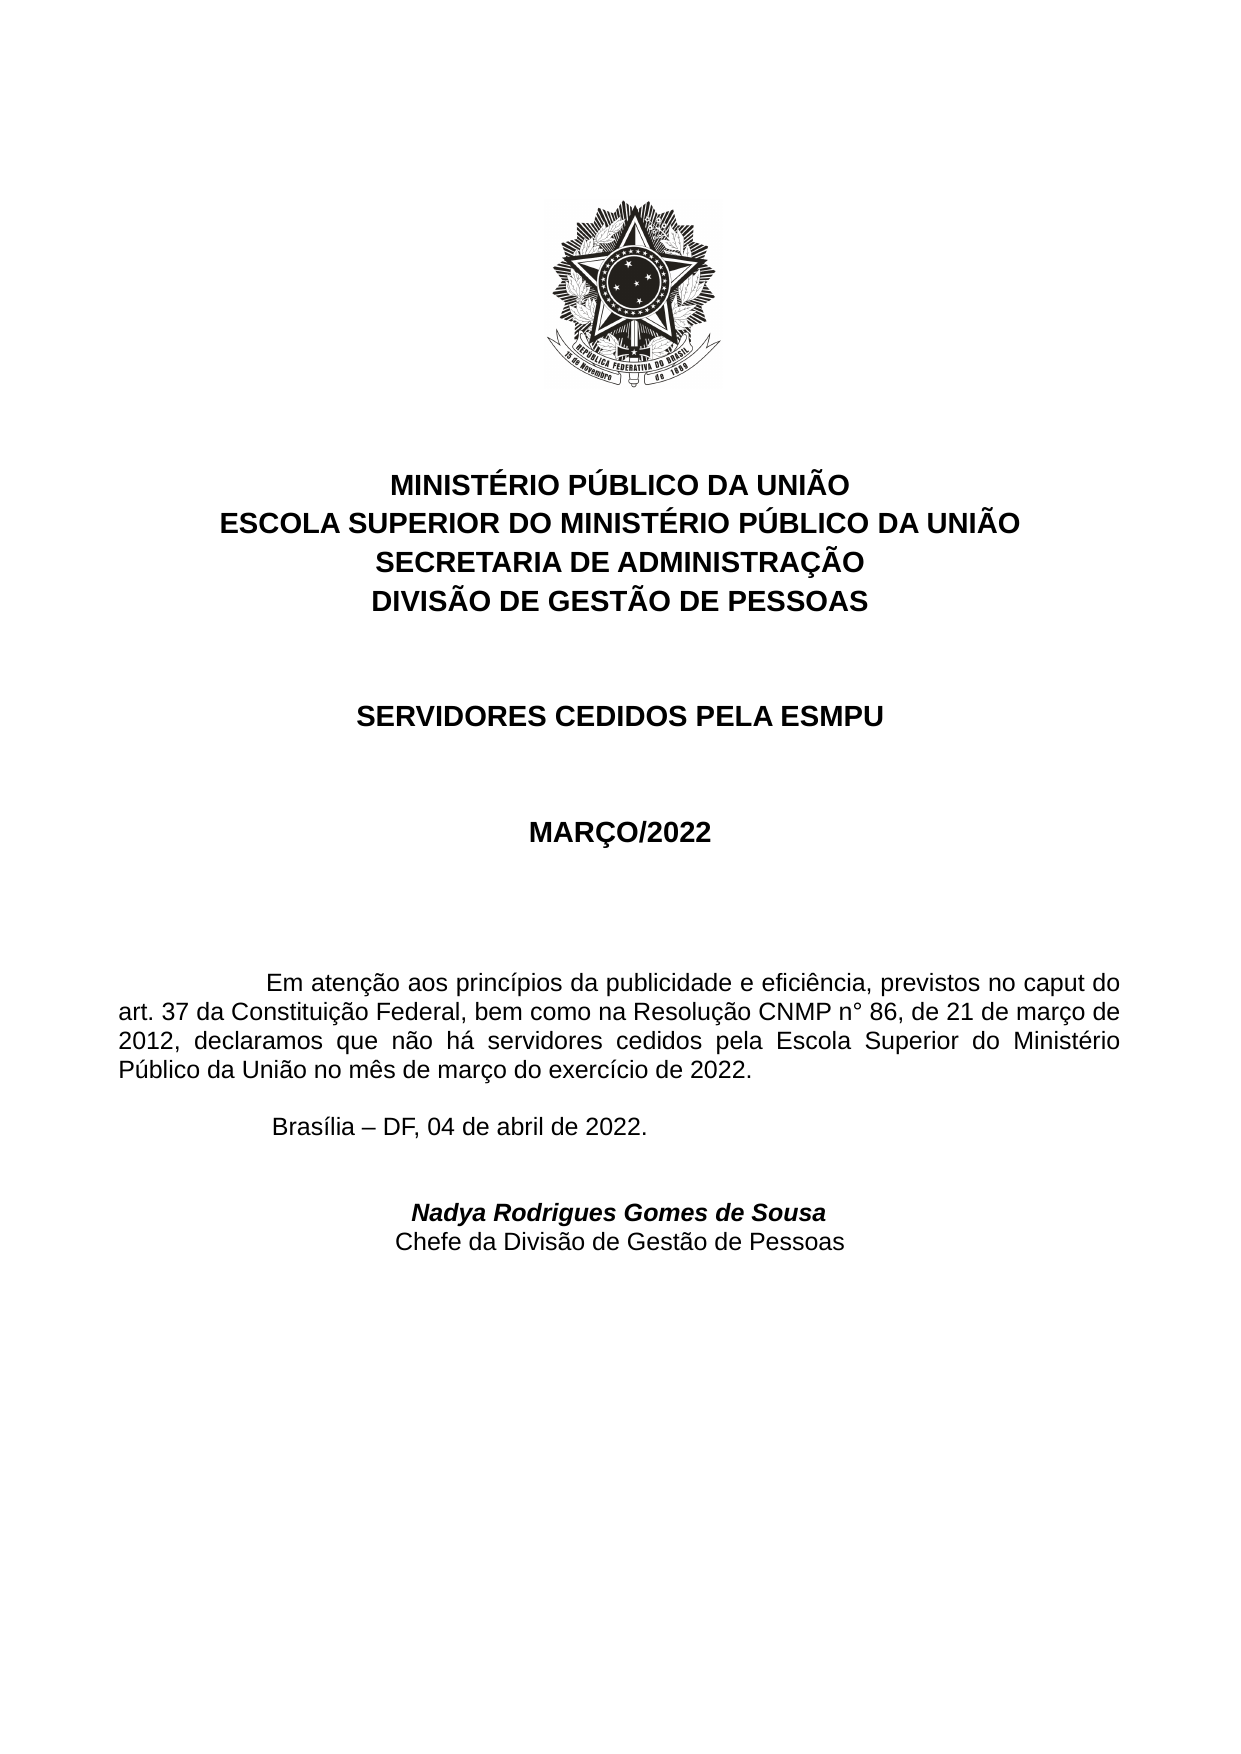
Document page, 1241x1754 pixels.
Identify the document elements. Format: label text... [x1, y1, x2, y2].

text SERVIDORES CEDIDOS PELA ESMPU [118, 699, 1122, 733]
text MARÇO/2022 [118, 815, 1122, 848]
text Nadya Rodrigues Gomes de Sousa [118, 1198, 1122, 1227]
text SECRETARIA DE ADMINISTRAÇÃO [118, 545, 1122, 578]
text MINISTÉRIO PÚBLICO DA UNIÃO [118, 468, 1122, 501]
text Brasília – DF, 04 de abril de 2022. [118, 1112, 1122, 1141]
text Em atenção aos princípios da publicidade e eficiência, previstos no caput do art. 37 da Constituição Federal, bem como na Resolução CNMP n° 86, de 21 de março de 2012, declaramos que não há servidores cedidos pela Escola Superior do Ministério Público da União no mês de março do exercício de 2022. [118, 968, 1122, 1083]
text DIVISÃO DE GESTÃO DE PESSOAS [118, 583, 1122, 617]
text ESCOLA SUPERIOR DO MINISTÉRIO PÚBLICO DA UNIÃO [118, 506, 1122, 540]
picture [543, 199, 723, 389]
text Chefe da Divisão de Gestão de Pessoas [118, 1227, 1122, 1256]
